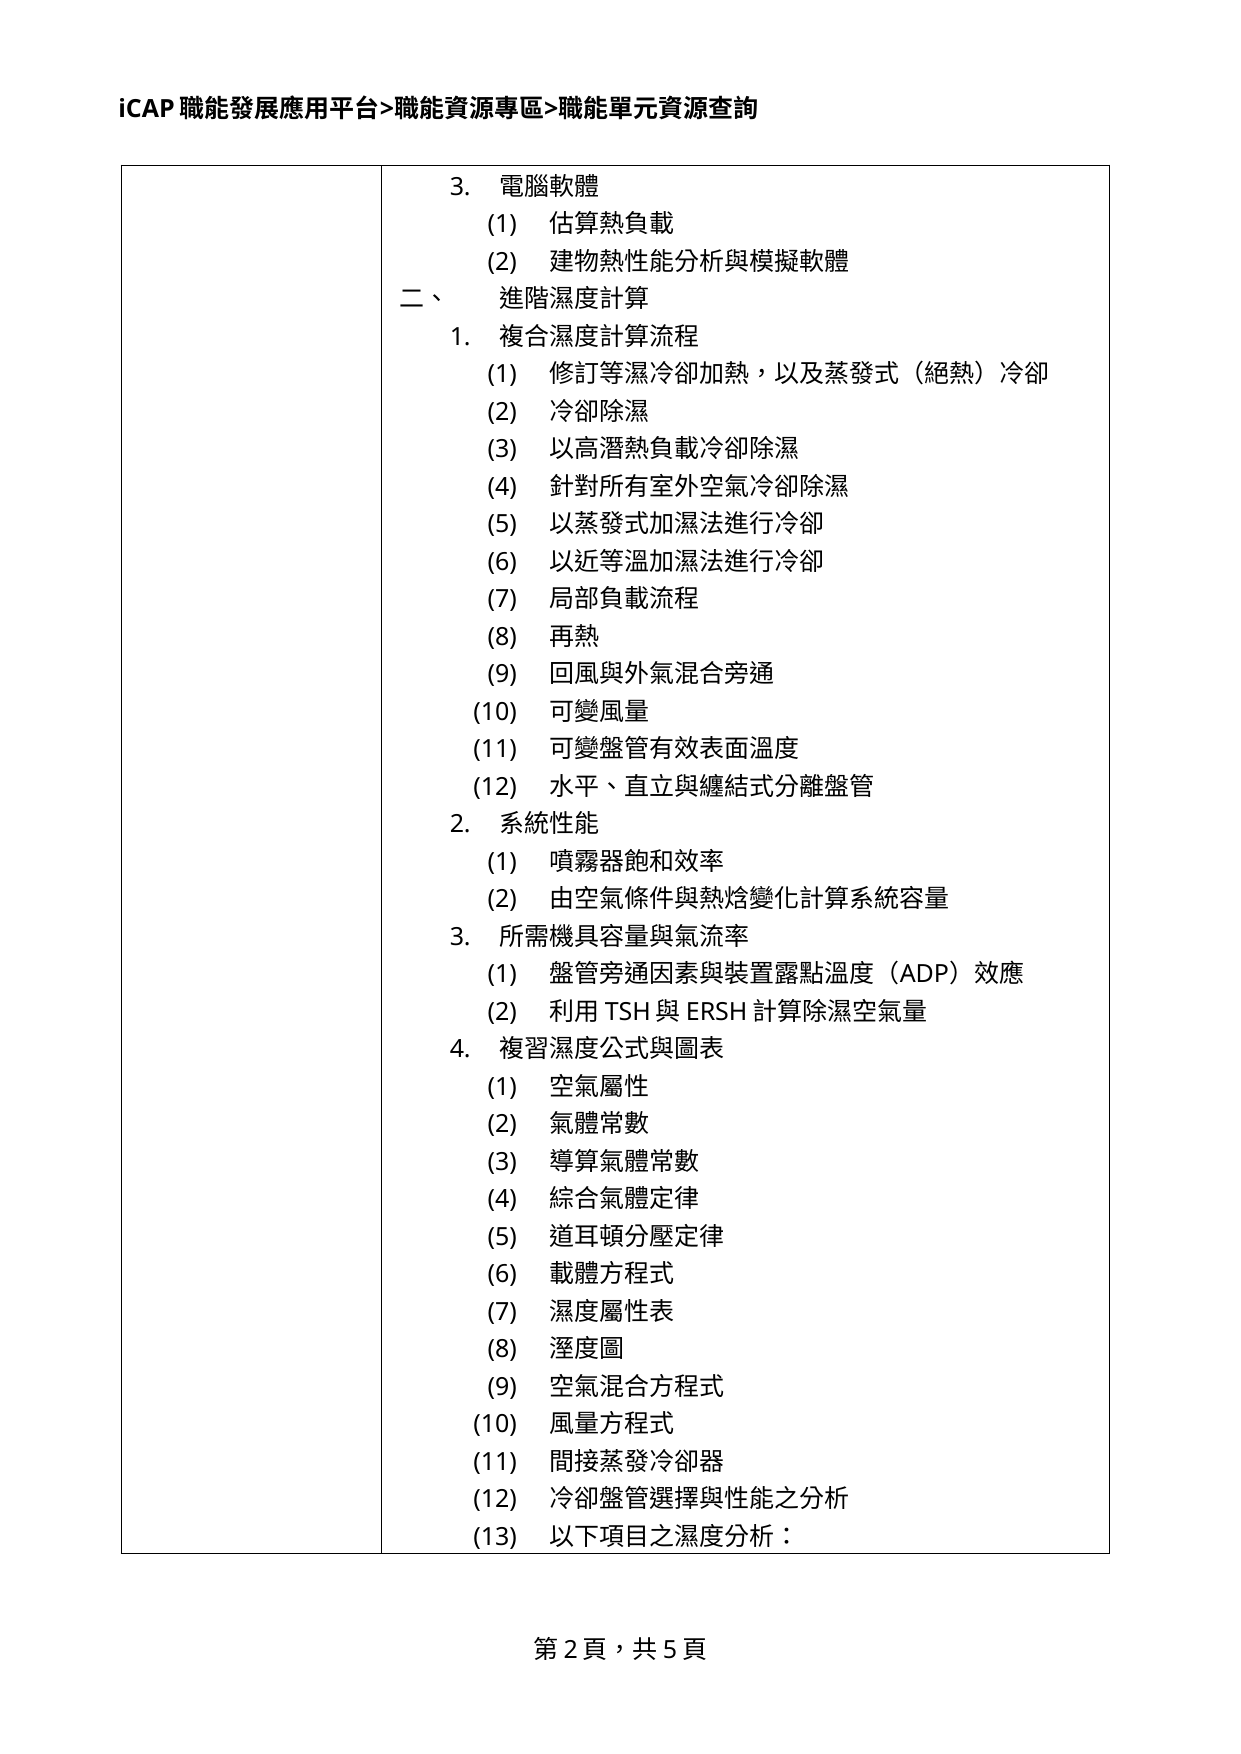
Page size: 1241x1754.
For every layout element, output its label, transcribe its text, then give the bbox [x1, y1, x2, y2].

table_cell [122, 166, 381, 1553]
table_header 預估多區多層建物之空調製冷負載 系統設計參數 人體舒適度 根據系統要求 複合結構與建物構件之傳熱計算 穿過複合玻璃結構（包括各型室內外遮蔽裝置）之傳熱幅射計算 室內空氣品質 複合遮蔽 太陽數據、方位角與高度角 鄰近結構遮蔽 電腦軟體 估算熱負載 建物熱性能分析與模擬軟體 進階濕度計算 複合濕度計算流程 修訂等濕冷卻加熱，以及蒸發式（絕熱）冷卻 冷卻除濕 以高潛熱負載冷卻除濕 針對所有室外空氣冷卻除濕 以蒸發式加濕法進行冷卻 以近等溫加濕法進行冷卻 局部負載流程 再熱 回風與外氣混合旁通 可變風量 可變盤管有效表面溫度 水平、直立與纏結式分離盤管 系統性能 噴霧器飽和效率 由空氣條件與熱焓變化計算系統容量 所需機具容量與氣流率 盤管旁通因素與裝置露點溫度（ADP）效應 利用TSH與ERSH計算除濕空氣量 複習濕度公式與圖表 空氣屬性 氣體常數 導算氣體常數 綜合氣體定律 道耳頓分壓定律 載體方程式 濕度屬性表 溼度圖 空氣混合方程式 風量方程式 間接蒸發冷卻器 冷卻盤管選擇與性能之分析 以下項目之濕度分析： 熱帶空調 所有室外空氣 低位熱值（LCV）/HWF系統 利用方程式與表格之濕度分析 空調系統設計 多層建物設計參數 客戶與目標 客戶預期環境概念 經濟 客戶簡報 相關設計準則 建物目的、地段、方位與外貌 外部環境與週遭條件 內部負載分散率 熱容量變化 熱負載（全載或局部） 劃區與建物用途 空間與建物 佔有、單一用途、多用途 系統選擇準則 經濟 環境 控管要求 既有結構 新結構 系統構件 設備系統空間 選擇適當系統 系統及用途 以下項目之設計特色、工程程序與控管： 直接擴建—自給式房間／區域、熱泵、多區風管、中央機組 水冷式—房間風管 氣冷式—定風量可變溫度、立面旁通、再熱、恆溫可變風量、定風量引入、雙排風、雙管路 水氣混合式—引入單元、主要風扇盤管 空調製冷節能技術 再熱系統 夜間循環 最佳關機／開機 排放循環 冷卻器／鍋爐／冷卻塔排序 經濟循環（以溫度或熱焓為基礎） 供氣重設 供水重設 冷凝器水溫重設 功率需求控管 負載限制 卸載 定點放鬆 通風循環 機具—自固定OA到經濟式、鍋爐到電氣再熱、定風量到可變風量 成本效益（回本） [393, 166, 1098, 1553]
table_cell [1098, 166, 1109, 1553]
table_cell [382, 166, 393, 1553]
